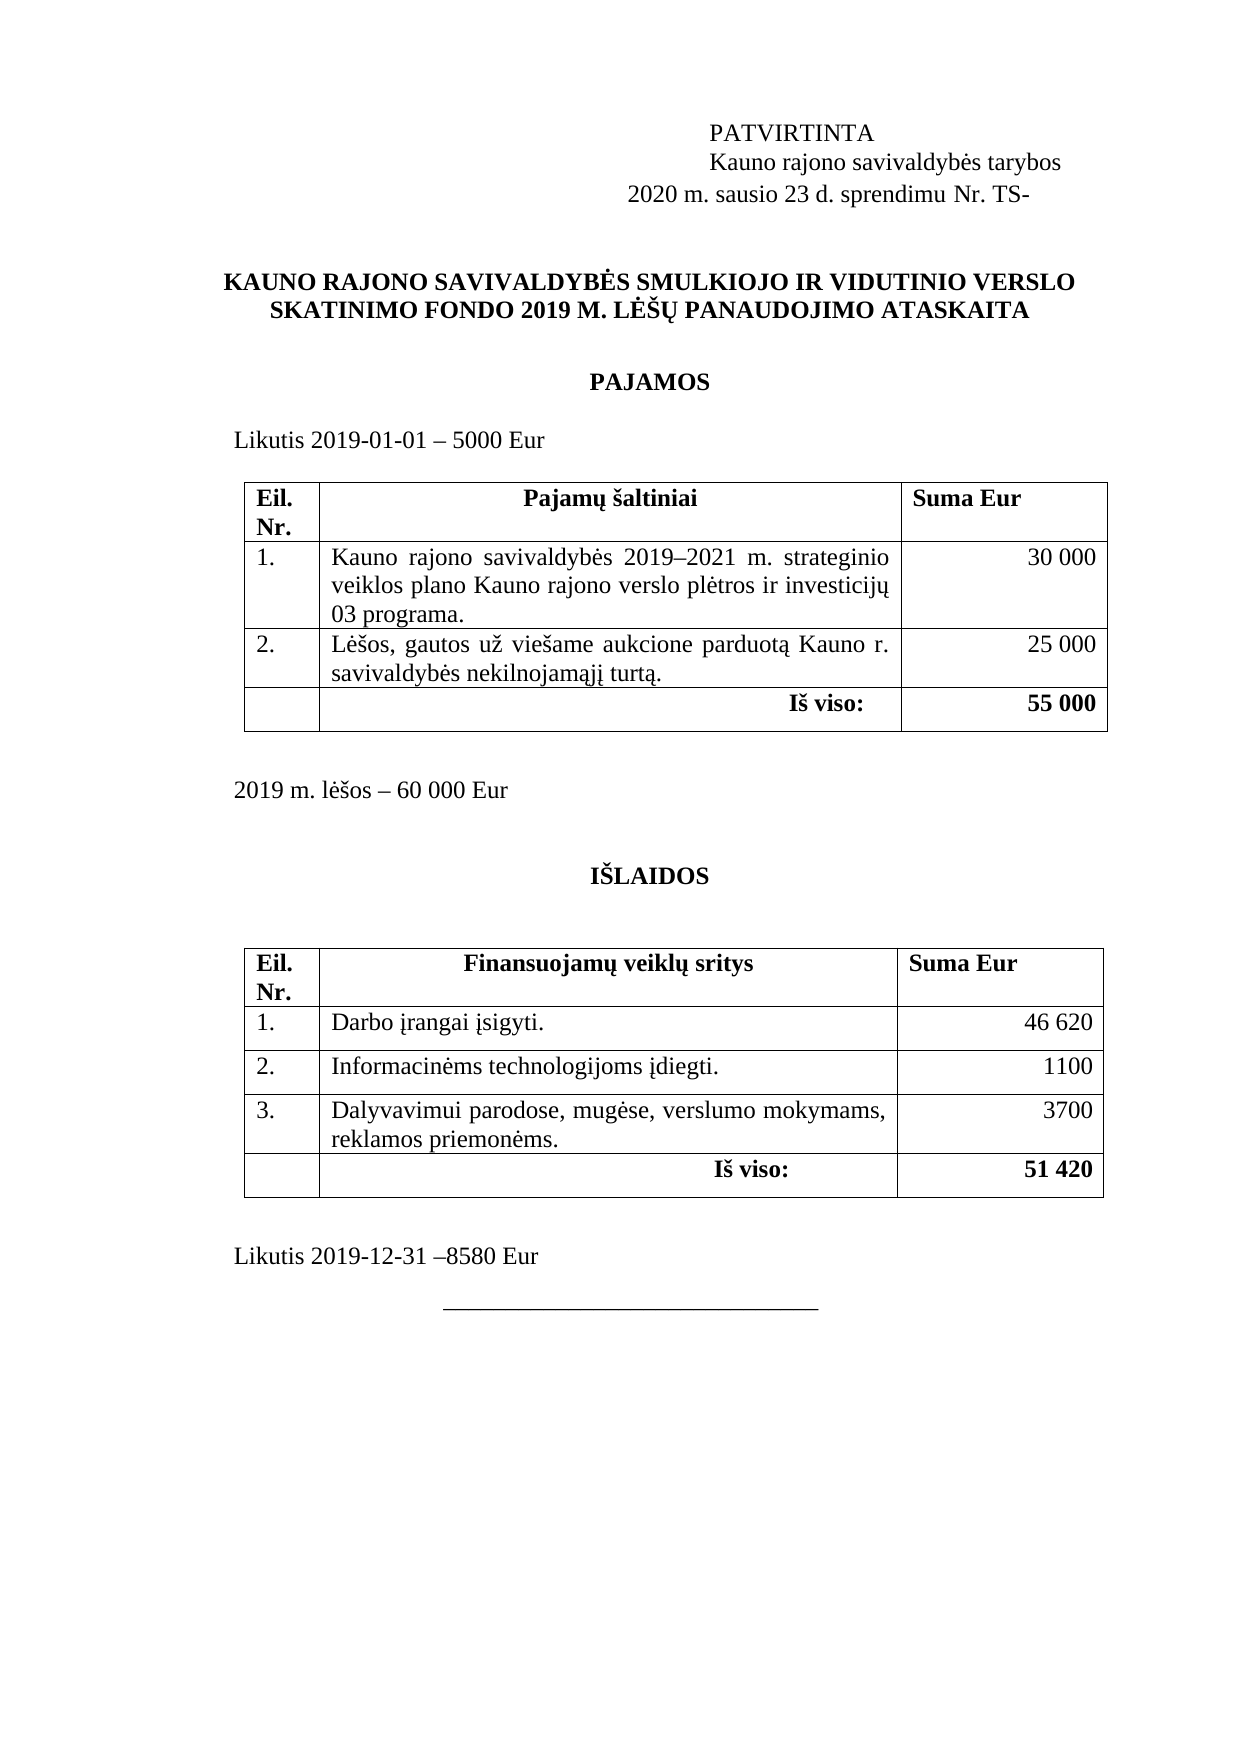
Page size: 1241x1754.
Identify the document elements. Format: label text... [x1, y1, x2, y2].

table_cell Iš viso: [320, 1154, 897, 1197]
text Likutis 2019-12-31 –8580 Eur [177, 1241, 1122, 1269]
table_cell 1. [245, 542, 319, 628]
table_header Suma Eur [898, 949, 1103, 1006]
table_cell 51 420 [898, 1154, 1103, 1197]
table_cell Dalyvavimui parodose, mugėse, verslumo mokymams, reklamos priemonėms. [320, 1095, 897, 1153]
table_cell Lėšos, gautos už viešame aukcione parduotą Kauno r. savivaldybės nekilnojamąjį turtą. [320, 629, 901, 687]
table_cell 2. [245, 1051, 319, 1094]
text PAJAMOS [177, 367, 1122, 396]
table_header Suma Eur [902, 483, 1107, 541]
text Likutis 2019-01-01 – 5000 Eur [177, 425, 1122, 453]
table_cell Iš viso: [320, 688, 901, 731]
text Kauno rajono savivaldybės tarybos [620, 147, 1122, 176]
table_cell 1. [245, 1007, 319, 1050]
text KAUNO RAJONO SAVIVALDYBĖS SMULKIOJO IR VIDUTINIO VERSLO SKATINIMO FONDO 2019 M. LĖŠŲ PANAUDOJIMO ATASKAITA [177, 267, 1122, 324]
table_cell Kauno rajono savivaldybės 2019–2021 m. strateginio veiklos plano Kauno rajono verslo plėtros ir investicijų 03 programa. [320, 542, 901, 628]
table_header Finansuojamų veiklų sritys [320, 949, 897, 1006]
text 2019 m. lėšos – 60 000 Eur [177, 775, 1122, 804]
table_cell 25 000 [902, 629, 1107, 687]
text 2020 m. sausio 23 d. sprendimu Nr. TS- [177, 176, 1122, 209]
table_cell 46 620 [898, 1007, 1103, 1050]
table_header Eil. Nr. [245, 483, 319, 541]
text PATVIRTINTA [620, 118, 1122, 147]
table_cell 3. [245, 1095, 319, 1153]
table_cell 55 000 [902, 688, 1107, 731]
table_cell 30 000 [902, 542, 1107, 628]
text IŠLAIDOS [177, 861, 1122, 890]
table_cell 1100 [898, 1051, 1103, 1094]
text ______________________________ [354, 1284, 1122, 1313]
table_header Pajamų šaltiniai [320, 483, 901, 541]
table_cell [245, 1154, 319, 1197]
table_header Eil. Nr. [245, 949, 319, 1006]
table_cell Darbo įrangai įsigyti. [320, 1007, 897, 1050]
table_cell [245, 688, 319, 731]
table_cell 3700 [898, 1095, 1103, 1153]
table_cell 2. [245, 629, 319, 687]
table_cell Informacinėms technologijoms įdiegti. [320, 1051, 897, 1094]
